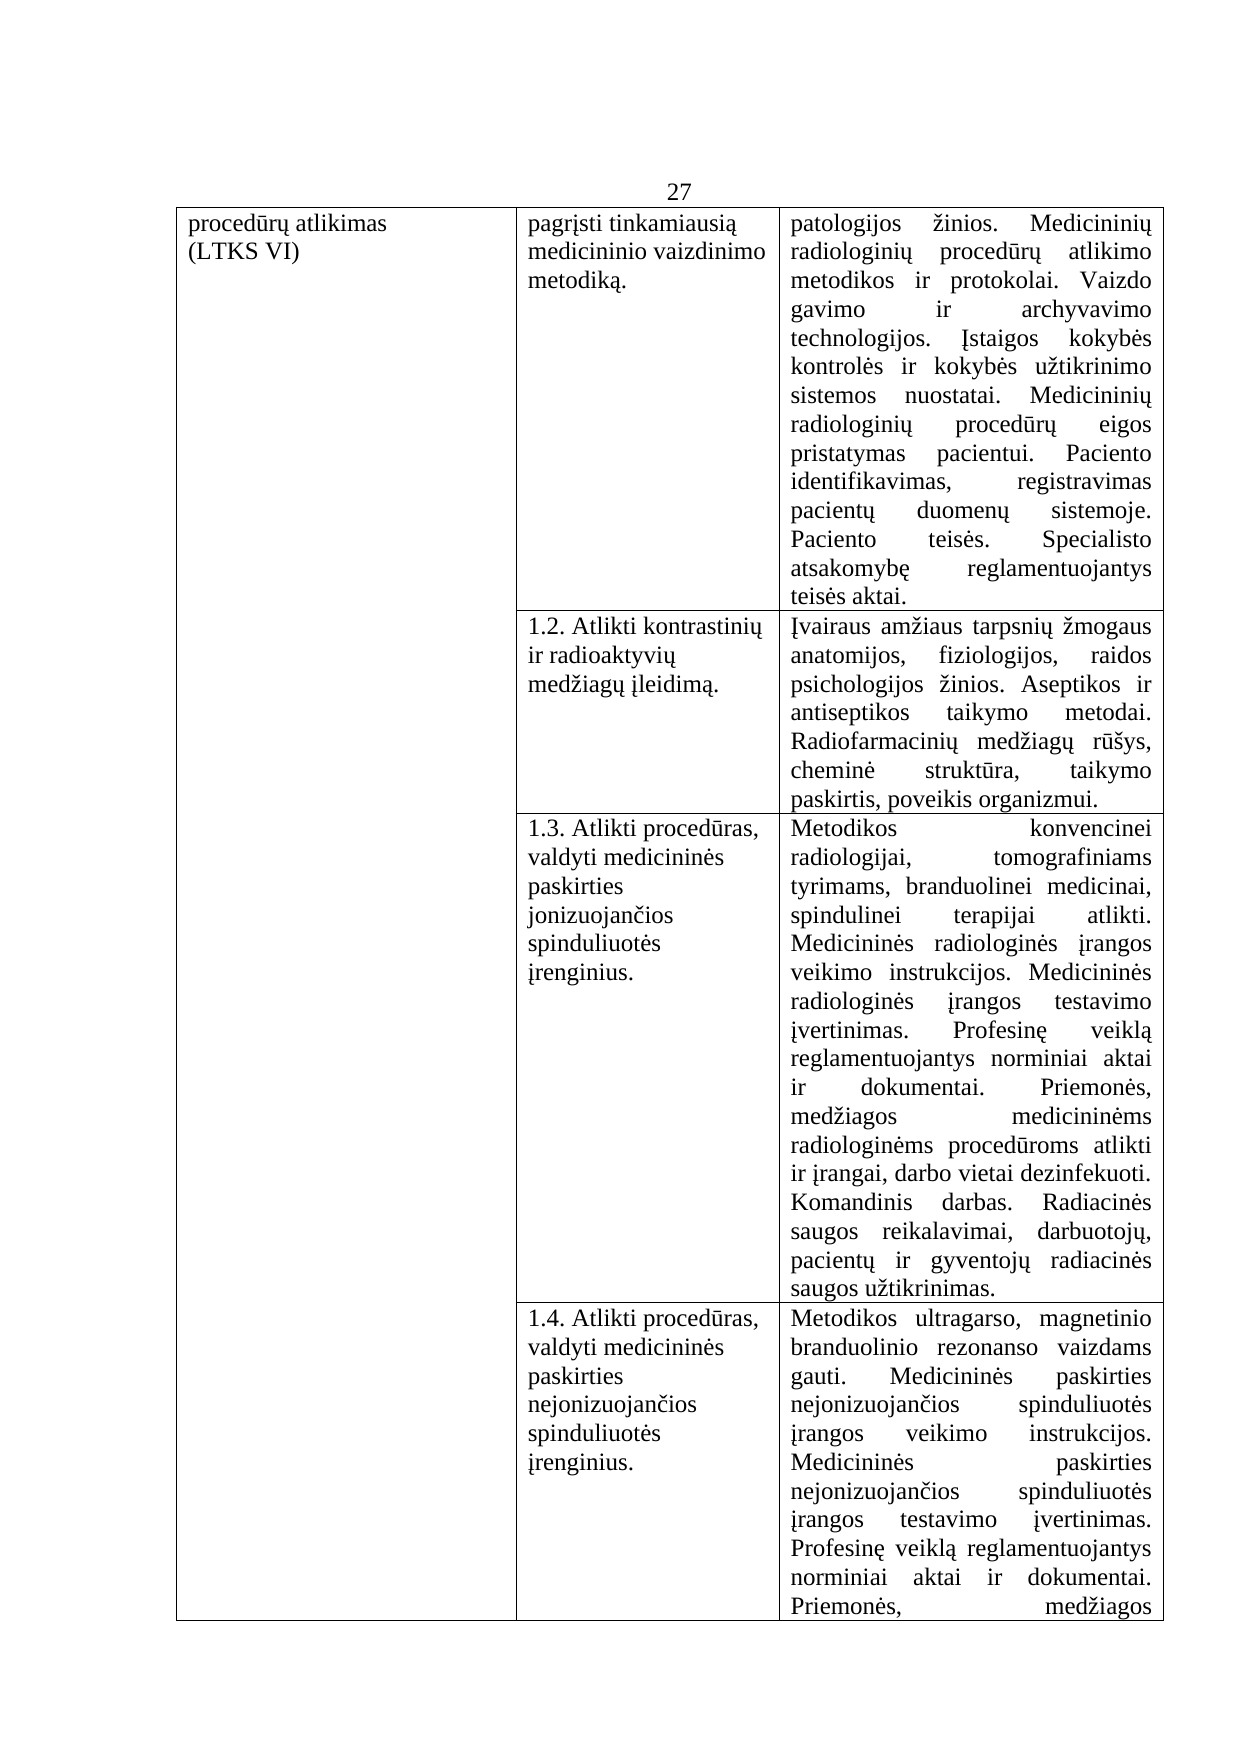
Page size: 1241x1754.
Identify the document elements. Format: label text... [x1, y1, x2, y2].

table_cell 1.3. Atlikti procedūras, valdyti medicininės paskirties jonizuojančios spinduliuotės įrenginius. [517, 814, 779, 1302]
table_cell procedūrų atlikimas (LTKS VI) [177, 208, 516, 1619]
table_cell Metodikos konvencinei radiologijai, tomografiniams tyrimams, branduolinei medicinai, spindulinei terapijai atlikti. Medicininės radiologinės įrangos veikimo instrukcijos. Medicininės radiologinės įrangos testavimo įvertinimas. Profesinę veiklą reglamentuojantys norminiai aktai ir dokumentai. Priemonės, medžiagos medicininėms radiologinėms procedūroms atlikti ir įrangai, darbo vietai dezinfekuoti. Komandinis darbas. Radiacinės saugos reikalavimai, darbuotojų, pacientų ir gyventojų radiacinės saugos užtikrinimas. [780, 814, 1163, 1302]
table_cell patologijos žinios. Medicininių radiologinių procedūrų atlikimo metodikos ir protokolai. Vaizdo gavimo ir archyvavimo technologijos. Įstaigos kokybės kontrolės ir kokybės užtikrinimo sistemos nuostatai. Medicininių radiologinių procedūrų eigos pristatymas pacientui. Paciento identifikavimas, registravimas pacientų duomenų sistemoje. Paciento teisės. Specialisto atsakomybę reglamentuojantys teisės aktai. [780, 208, 1163, 610]
table_cell 1.4. Atlikti procedūras, valdyti medicininės paskirties nejonizuojančios spinduliuotės įrenginius. [517, 1303, 779, 1619]
table_cell pagrįsti tinkamiausią medicininio vaizdinimo metodiką. [517, 208, 779, 610]
table_cell Metodikos ultragarso, magnetinio branduolinio rezonanso vaizdams gauti. Medicininės paskirties nejonizuojančios spinduliuotės įrangos veikimo instrukcijos. Medicininės paskirties nejonizuojančios spinduliuotės įrangos testavimo įvertinimas. Profesinę veiklą reglamentuojantys norminiai aktai ir dokumentai. Priemonės, medžiagos [780, 1303, 1163, 1619]
table_cell 1.2. Atlikti kontrastinių ir radioaktyvių medžiagų įleidimą. [517, 611, 779, 812]
table_cell Įvairaus amžiaus tarpsnių žmogaus anatomijos, fiziologijos, raidos psichologijos žinios. Aseptikos ir antiseptikos taikymo metodai. Radiofarmacinių medžiagų rūšys, cheminė struktūra, taikymo paskirtis, poveikis organizmui. [780, 611, 1163, 812]
